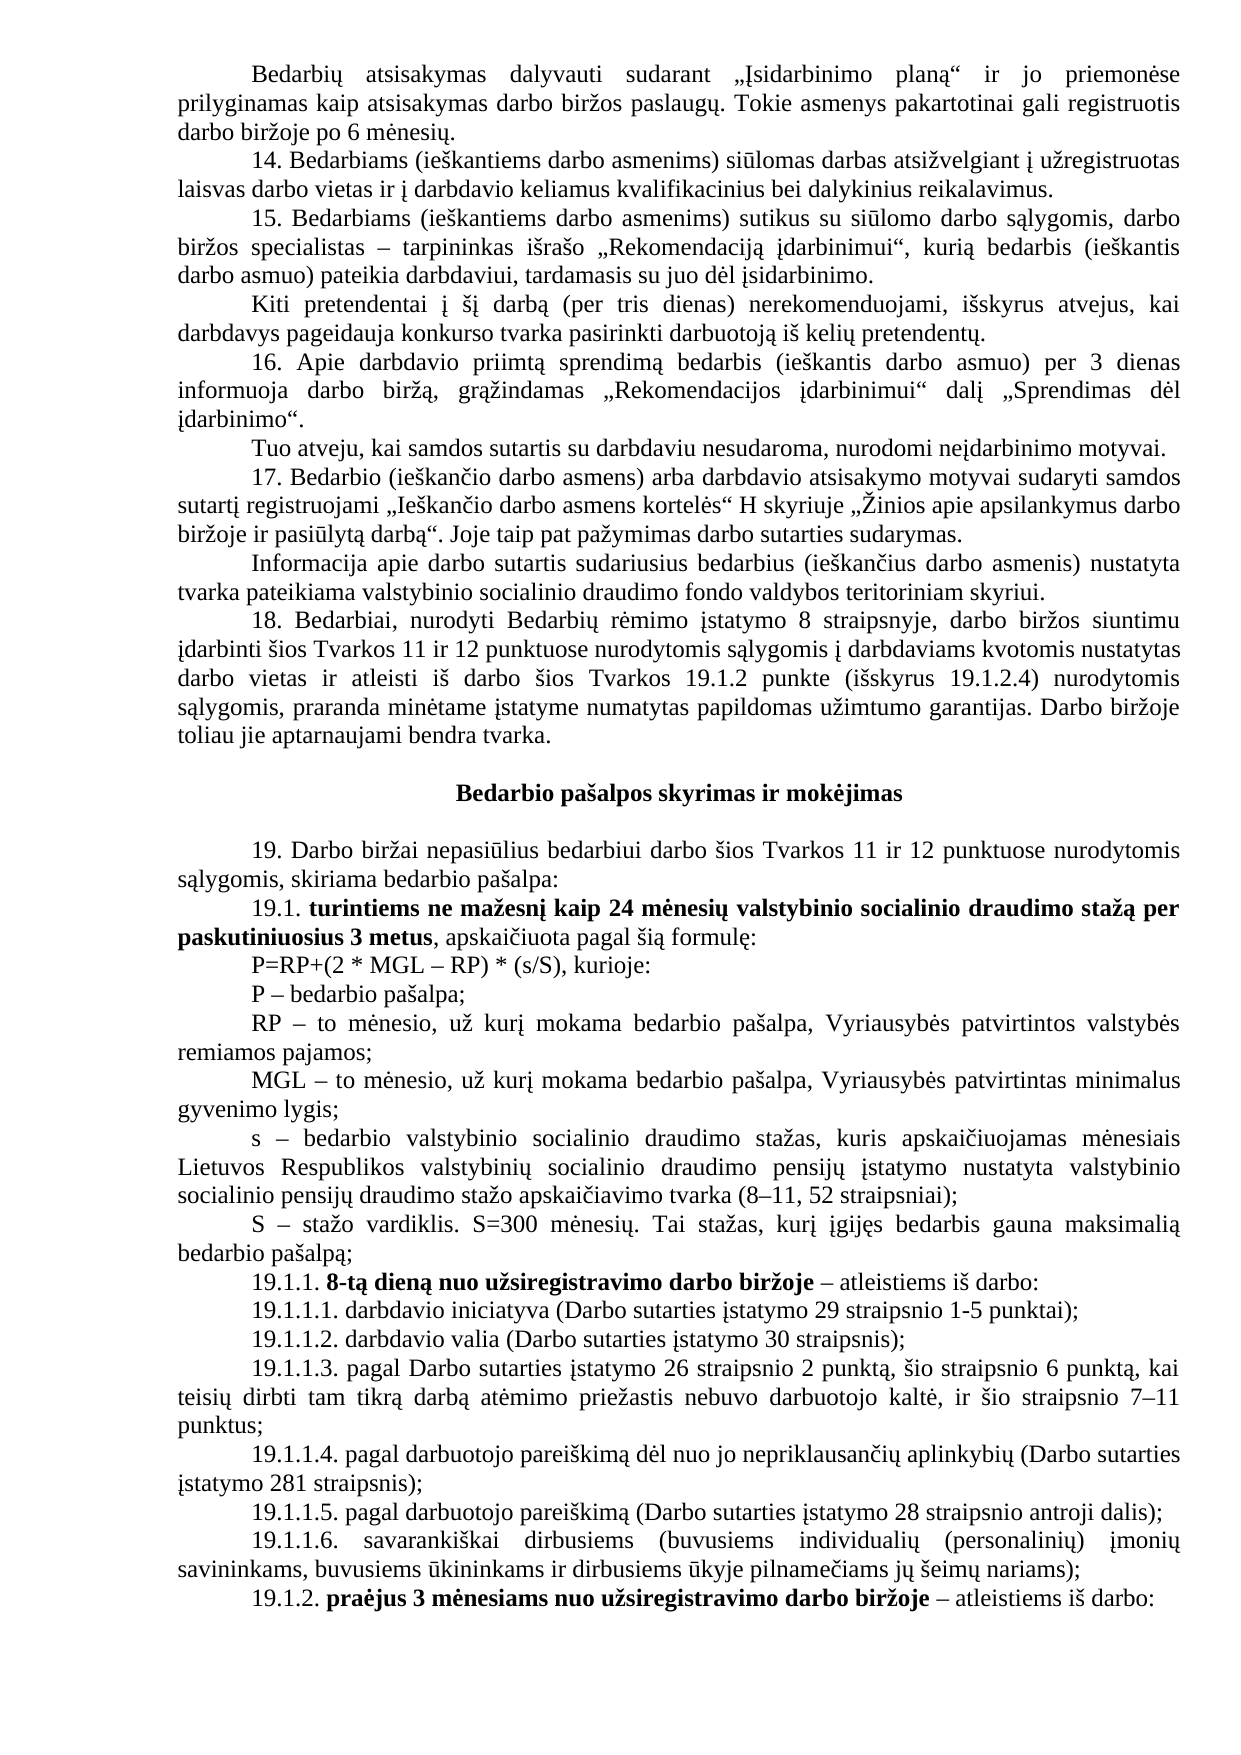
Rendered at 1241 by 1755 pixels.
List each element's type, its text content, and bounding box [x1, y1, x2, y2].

text 19.1.2. praėjus 3 mėnesiams nuo užsiregistravimo darbo biržoje – atleistiems iš darbo: [177, 1583, 1181, 1612]
text P – bedarbio pašalpa; [177, 979, 1181, 1008]
text 19.1.1. 8-tą dieną nuo užsiregistravimo darbo biržoje – atleistiems iš darbo: [177, 1267, 1181, 1295]
text Bedarbio pašalpos skyrimas ir mokėjimas [177, 778, 1181, 807]
text 19.1.1.6. savarankiškai dirbusiems (buvusiems individualių (personalinių) įmonių savininkams, buvusiems ūkininkams ir dirbusiems ūkyje pilnamečiams jų šeimų nariams); [177, 1525, 1181, 1583]
text 19.1.1.4. pagal darbuotojo pareiškimą dėl nuo jo nepriklausančių aplinkybių (Darbo sutarties įstatymo 281 straipsnis); [177, 1439, 1181, 1497]
text P=RP+(2 * MGL – RP) * (s/S), kurioje: [177, 950, 1181, 979]
text 19.1. turintiems ne mažesnį kaip 24 mėnesių valstybinio socialinio draudimo stažą per paskutiniuosius 3 metus, apskaičiuota pagal šią formulę: [177, 893, 1181, 950]
text 19.1.1.5. pagal darbuotojo pareiškimą (Darbo sutarties įstatymo 28 straipsnio antroji dalis); [177, 1497, 1181, 1525]
text 16. Apie darbdavio priimtą sprendimą bedarbis (ieškantis darbo asmuo) per 3 dienas informuoja darbo biržą, grąžindamas „Rekomendacijos įdarbinimui“ dalį „Sprendimas dėl įdarbinimo“. [177, 347, 1181, 433]
text 14. Bedarbiams (ieškantiems darbo asmenims) siūlomas darbas atsižvelgiant į užregistruotas laisvas darbo vietas ir į darbdavio keliamus kvalifikacinius bei dalykinius reikalavimus. [177, 145, 1181, 203]
text Tuo atveju, kai samdos sutartis su darbdaviu nesudaroma, nurodomi neįdarbinimo motyvai. [177, 433, 1181, 462]
text 15. Bedarbiams (ieškantiems darbo asmenims) sutikus su siūlomo darbo sąlygomis, darbo biržos specialistas – tarpininkas išrašo „Rekomendaciją įdarbinimui“, kurią bedarbis (ieškantis darbo asmuo) pateikia darbdaviui, tardamasis su juo dėl įsidarbinimo. [177, 203, 1181, 289]
text MGL – to mėnesio, už kurį mokama bedarbio pašalpa, Vyriausybės patvirtintas minimalus gyvenimo lygis; [177, 1065, 1181, 1123]
text 19.1.1.1. darbdavio iniciatyva (Darbo sutarties įstatymo 29 straipsnio 1-5 punktai); [177, 1295, 1181, 1324]
text Bedarbių atsisakymas dalyvauti sudarant „Įsidarbinimo planą“ ir jo priemonėse prilyginamas kaip atsisakymas darbo biržos paslaugų. Tokie asmenys pakartotinai gali registruotis darbo biržoje po 6 mėnesių. [177, 59, 1181, 145]
text 19.1.1.3. pagal Darbo sutarties įstatymo 26 straipsnio 2 punktą, šio straipsnio 6 punktą, kai teisių dirbti tam tikrą darbą atėmimo priežastis nebuvo darbuotojo kaltė, ir šio straipsnio 7–11 punktus; [177, 1353, 1181, 1439]
text Informacija apie darbo sutartis sudariusius bedarbius (ieškančius darbo asmenis) nustatyta tvarka pateikiama valstybinio socialinio draudimo fondo valdybos teritoriniam skyriui. [177, 548, 1181, 605]
text s – bedarbio valstybinio socialinio draudimo stažas, kuris apskaičiuojamas mėnesiais Lietuvos Respublikos valstybinių socialinio draudimo pensijų įstatymo nustatyta valstybinio socialinio pensijų draudimo stažo apskaičiavimo tvarka (8–11, 52 straipsniai); [177, 1123, 1181, 1209]
text 19. Darbo biržai nepasiūlius bedarbiui darbo šios Tvarkos 11 ir 12 punktuose nurodytomis sąlygomis, skiriama bedarbio pašalpa: [177, 835, 1181, 893]
text Kiti pretendentai į šį darbą (per tris dienas) nerekomenduojami, išskyrus atvejus, kai darbdavys pageidauja konkurso tvarka pasirinkti darbuotoją iš kelių pretendentų. [177, 289, 1181, 347]
text 18. Bedarbiai, nurodyti Bedarbių rėmimo įstatymo 8 straipsnyje, darbo biržos siuntimu įdarbinti šios Tvarkos 11 ir 12 punktuose nurodytomis sąlygomis į darbdaviams kvotomis nustatytas darbo vietas ir atleisti iš darbo šios Tvarkos 19.1.2 punkte (išskyrus 19.1.2.4) nurodytomis sąlygomis, praranda minėtame įstatyme numatytas papildomas užimtumo garantijas. Darbo biržoje toliau jie aptarnaujami bendra tvarka. [177, 605, 1181, 749]
text 19.1.1.2. darbdavio valia (Darbo sutarties įstatymo 30 straipsnis); [177, 1324, 1181, 1353]
text RP – to mėnesio, už kurį mokama bedarbio pašalpa, Vyriausybės patvirtintos valstybės remiamos pajamos; [177, 1008, 1181, 1065]
text S – stažo vardiklis. S=300 mėnesių. Tai stažas, kurį įgijęs bedarbis gauna maksimalią bedarbio pašalpą; [177, 1209, 1181, 1267]
text 17. Bedarbio (ieškančio darbo asmens) arba darbdavio atsisakymo motyvai sudaryti samdos sutartį registruojami „Ieškančio darbo asmens kortelės“ H skyriuje „Žinios apie apsilankymus darbo biržoje ir pasiūlytą darbą“. Joje taip pat pažymimas darbo sutarties sudarymas. [177, 462, 1181, 548]
